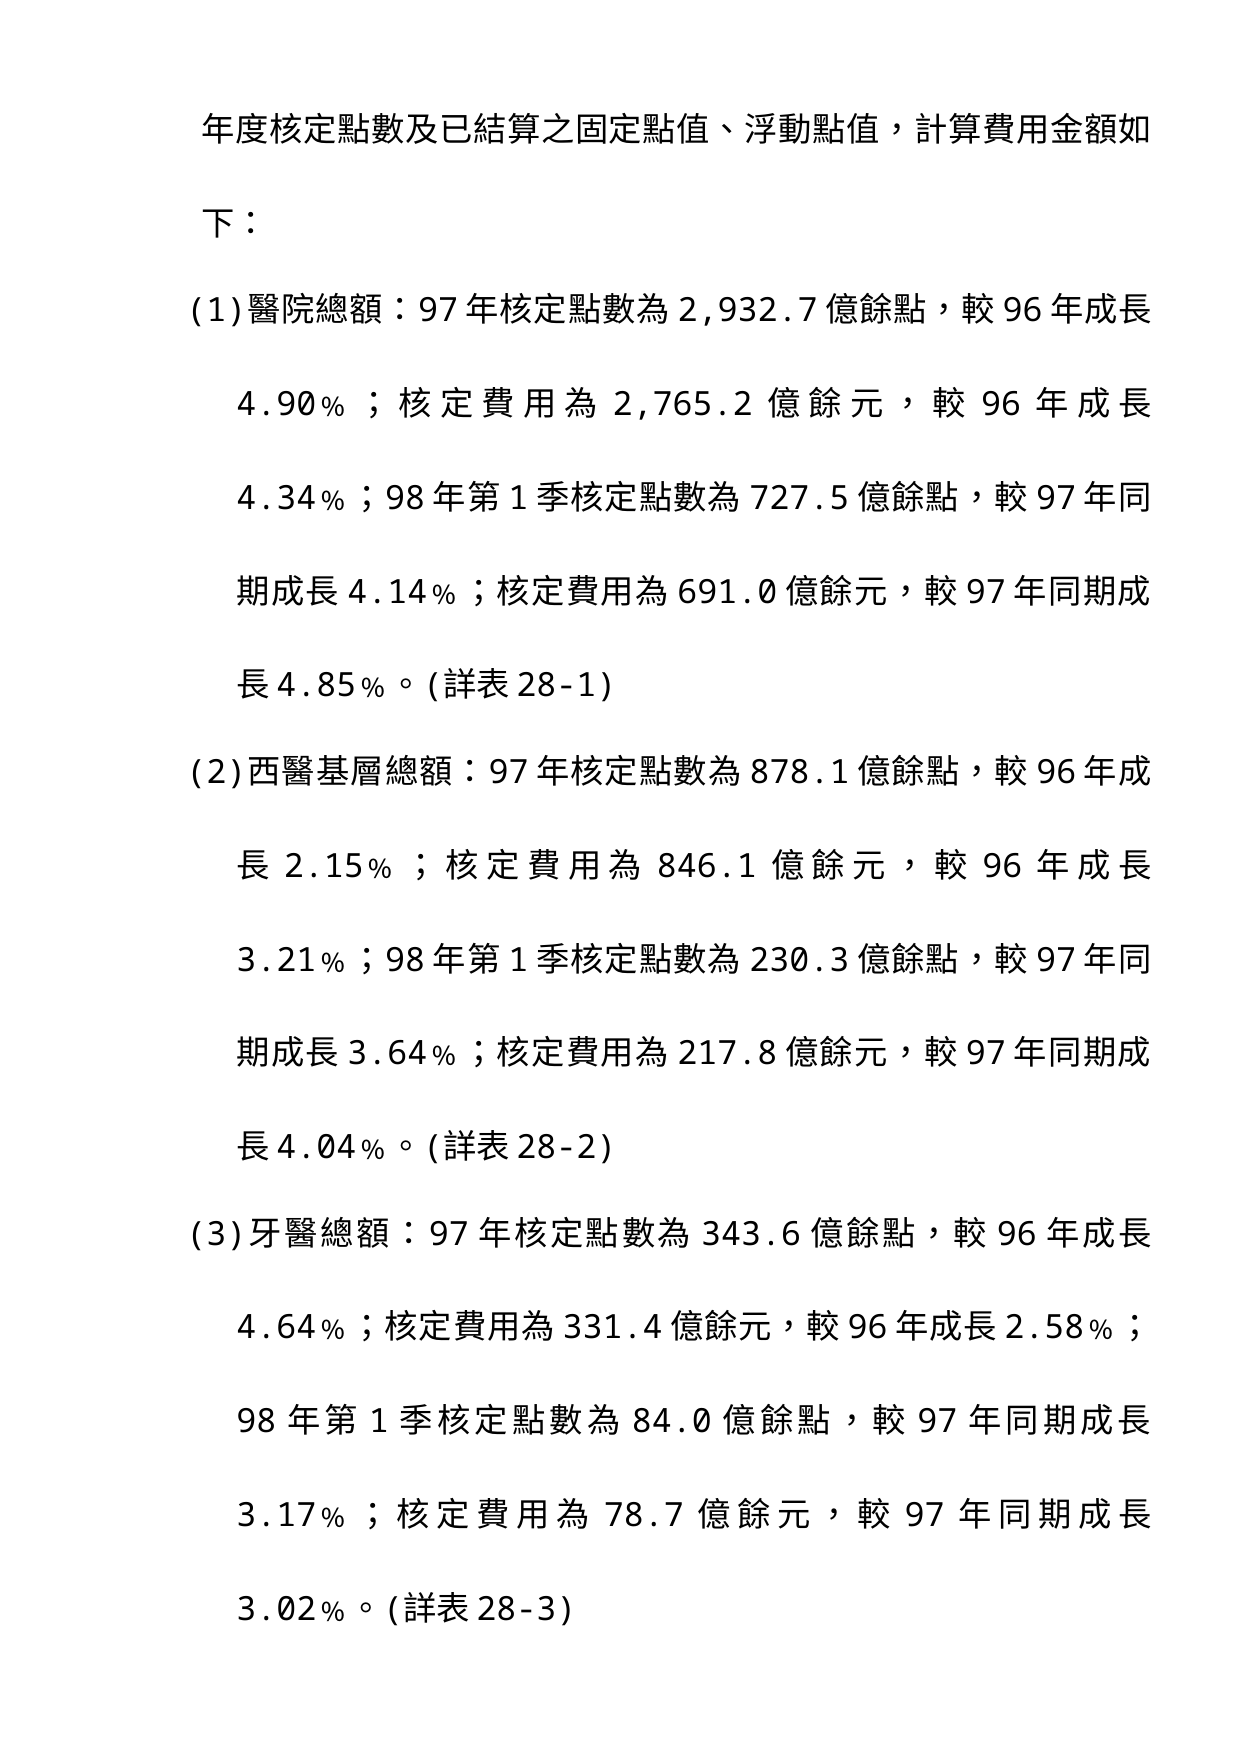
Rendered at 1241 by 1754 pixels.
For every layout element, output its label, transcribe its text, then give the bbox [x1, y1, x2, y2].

text (3)牙醫總額：97年核定點數為343.6億餘點，較96年成長4.64﹪；核定費用為331.4億餘元，較96年成長2.58﹪；98年第1季核定點數為84.0億餘點，較97年同期成長3.17﹪；核定費用為78.7億餘元，較97年同期成長3.02﹪。(詳表28-3) [186, 1189, 1152, 1627]
text 年度核定點數及已結算之固定點值、浮動點值，計算費用金額如下： [145, 85, 1152, 242]
text (2)西醫基層總額：97年核定點數為878.1億餘點，較96年成長2.15﹪；核定費用為846.1億餘元，較96年成長3.21﹪；98年第1季核定點數為230.3億餘點，較97年同期成長3.64﹪；核定費用為217.8億餘元，較97年同期成長4.04﹪。(詳表28-2) [186, 727, 1152, 1165]
text (1)醫院總額：97年核定點數為2,932.7億餘點，較96年成長4.90﹪；核定費用為2,765.2億餘元，較96年成長4.34﹪；98年第1季核定點數為727.5億餘點，較97年同期成長4.14﹪；核定費用為691.0億餘元，較97年同期成長4.85﹪。(詳表28-1) [186, 266, 1152, 703]
